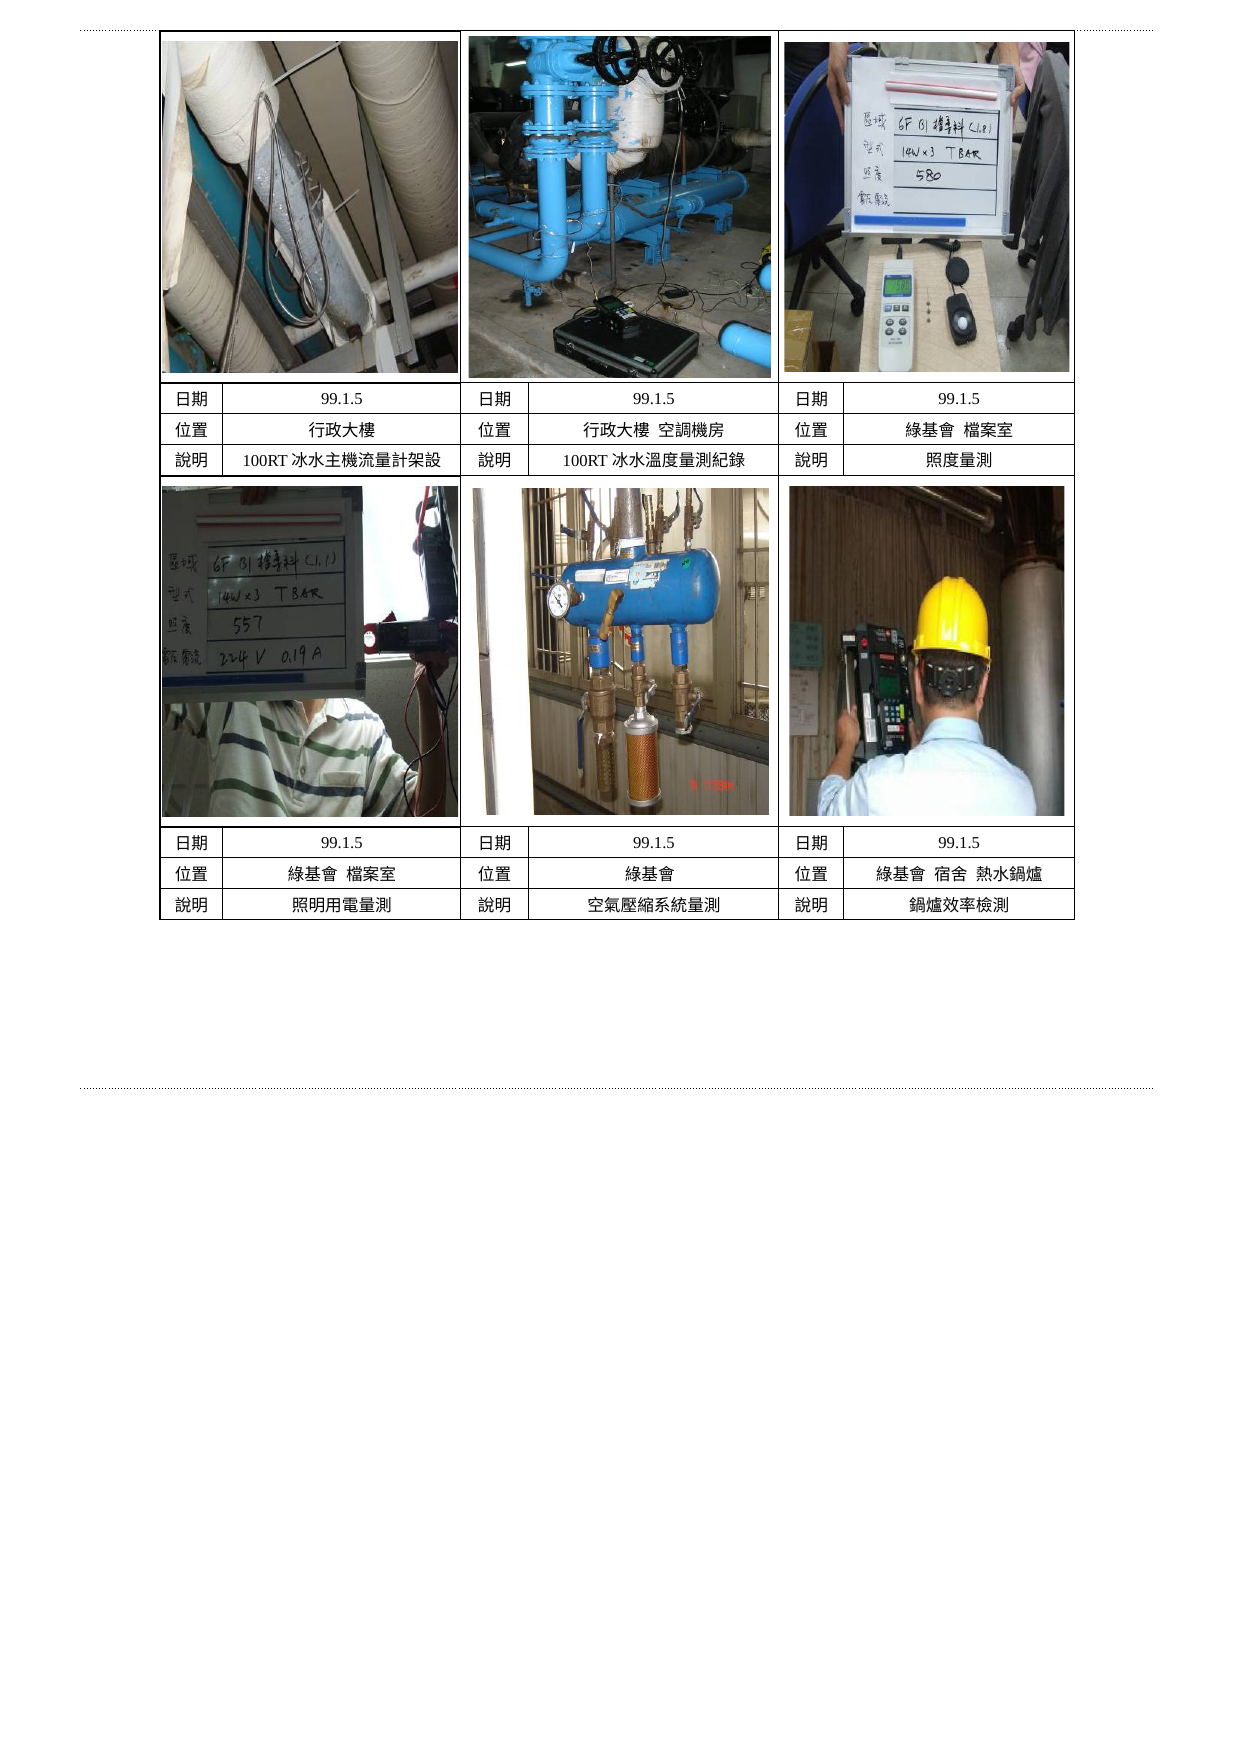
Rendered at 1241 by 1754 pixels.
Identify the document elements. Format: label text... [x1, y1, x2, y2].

table_cell 綠基會 檔案室 [223, 858, 460, 888]
table_cell 99.1.5 [223, 828, 460, 857]
table_cell 日期 [461, 827, 528, 857]
table_cell [461, 31, 778, 382]
table_cell 位置 [461, 414, 528, 444]
table_cell [779, 31, 1074, 382]
picture [468, 36, 771, 378]
table_cell 位置 [161, 414, 222, 444]
table_cell 空氣壓縮系統量測 [529, 889, 778, 918]
table_cell 位置 [779, 858, 843, 888]
table_cell 說明 [161, 445, 222, 474]
table_cell 照度量測 [844, 445, 1074, 474]
table_cell 日期 [161, 828, 222, 857]
table_cell 行政大樓 [223, 414, 460, 444]
picture [162, 486, 459, 817]
picture [162, 41, 458, 373]
picture [784, 42, 1070, 372]
table_cell 日期 [779, 383, 843, 413]
picture [470, 488, 769, 815]
table_cell 99.1.5 [844, 383, 1074, 413]
table_cell 說明 [779, 889, 843, 918]
table_cell 日期 [161, 384, 222, 413]
table_cell 位置 [461, 858, 528, 888]
table_cell 位置 [161, 858, 222, 888]
table_cell 日期 [779, 827, 843, 857]
table_cell 日期 [461, 383, 528, 413]
table_cell 綠基會 宿舍 熱水鍋爐 [844, 858, 1074, 888]
table_cell [779, 476, 1074, 826]
table_cell 鍋爐效率檢測 [844, 889, 1074, 918]
table_cell [161, 32, 460, 382]
table_cell 99.1.5 [844, 827, 1074, 857]
table_cell 100RT 冰水溫度量測紀錄 [529, 445, 778, 474]
table_cell 說明 [461, 889, 528, 918]
table_cell 綠基會 [529, 858, 778, 888]
table_header 申請人用能概況 建築物概況 共分為○棟大樓建築物，建築物共為○○平方公尺，台電電號○○○○○○○○，契約容量為○○kW。 改善前能源使用情況 1.能源使用類型：包含電力、天然氣、柴油及燃油。 2.各能源使用費用 3.能源流向 電能：空調（○%）＋照明（○%）＋動力（○%）+插座（○%） 熱能：蒸汽熱水（○%）＋消毒（○%）＋廚房蒸煮（○%）＋其它（○%） 4.主要耗能設備 （1）電能：空調系統設備、電梯設備、照明設備、醫療設備、弱電及插座設備、其他動力設備。 （2）熱能：熱水系統設備、蒸氣系統設備。 系統及設備描述 1.電力系統 台電供電電壓為○kV，空調、動力用電壓為○V/○V，及照明插座用電壓為○/○V，電力功因已採用自動功因控制器功因為○~○%，目前之契約容量屬合理值○需要再調整，備有緊急發電機以應付停電需求。 2.照明系統 3.空調系統 (1) 系統說明 a. 冰水主機之運轉模式：設有王牌螺旋式冰水機○RT x○台，夏季主機最多開啟○台，春秋冬季主機開啟○RT x ○台，夏季上班日開啟時間為AM○:○~PM ○:○，非夏季上班日開啟時間為AM○:○~PM ○:○， 供應○樓空調之需求。全年冰水主機設定出水溫度約○℃。 b. 冰水系統：為一次冰水系統，冰水泵○hp×○台，備用泵○hp×○ 台，額定流量○LPM，揚程○m。 c. 冷卻水系統：冷卻水系統方面，冷卻水泵○ hp×○台，額定流量○LPM，揚程○m。冷卻水塔設置於頂樓，設置良機方形○ RT×○ 座，○hp冷卻風扇有○個。冷卻風扇採溫度控制，冷卻水出水溫度達○ ℃左右啟動冷卻風扇。 d. 空氣系統：預冷空調箱○ CFM×○台、空調箱＃ CFM×＃台，小型冷風機○ CFM ×○台、＊ CFM×＊台、□ CFM×□台、※ CFM×※台。 (2) 改善前設備 (3) 改善前系統圖及量測範圍（範例） ○○大樓空調系統圖 4.鍋爐系統 (1) 系統說明 目前所使用之淋浴熱水均由電熱式鍋爐供應，A館目前計有電熱式鍋爐○kW×○台(儲水量○GAL)，每日開啟時間為○:○~○:○。B館淋浴熱水：○○牌電熱鍋爐○kW×○台(○公升)，平日使用時全數運轉，全年使用時數約○hr/年。另有SPA按摩池，搭配SPA電熱式鍋爐○kW×○台(池水以SPA循環馬達，無儲水桶)。 (2) 改善前設備 (3) 改善前系統圖及量測範圍（範例） 改善計畫概要、各項改善措施與預期效益 改善計畫概要 各項改善措施與預期效益 說明：如有多項措施請自行複製新增表格。 空調系統 照明系統 熱泵系統 改善計畫預期效益彙總表 改善前能源耗用基準線建立 說明：量測驗證計算方式請見第柒點說明。 照明系統 空調系統 取樣數據 符號定義 ：基準線冰水主機的冰水流量（LPM） ：基準線冰水主機的冰水回水溫度（℃） ：基準線冰水主機的冰水出水溫度（℃） ：基準線冰水主機的冷卻水進水溫度（℃） ：基準線冰水主機的耗電量 (kW) ：基準線冰水主機的總冷凍能力 (kW) ：水之密度＝1 kg/L ：水之比熱＝4.186 kJ/kg-℃ ：基準線冰水主機的性能係數 其中 …………(1) ……..….(2) 另定義 …………(3) …………(4) 改善前樣本點資料 基準線建立 汰換冰水主機基準線的性能係數方程式 …………(5) 估算、、 將每筆樣本點的值及其對應之值，以為x軸，值為y軸，繪製如圖1（範例）之XY分布圖，並回歸出XY分布圖的線性方程式，線性方程式的x項係數值（斜率）即為。 再將回歸求得之值及每筆的值代入第(4)式，逐筆計算每筆資料的值。將每筆的值及其對應之值，以為x軸，值為y軸，繪製如圖2（範例）之XY分布圖，並回歸出XY分布圖的線性方程式，圖2線性方程式的x項係數值（斜率）即為，常數項係數值（截距）的絕對值即為。 經回歸計算得到之、及值，整理如下表所示，將回歸得計算到之、及值，代入第(5)式後，即可建立欲汰換冰水主機基準線的性能係數估計式（第(6)式）。 回歸計算求得之、及係數表（範例） 欲汰換冰水主機基準線的性能係數估計式（範例） ……(6) 估算基準線年耗能量 預估改善後之、、、（請說明預估方式，預估之合理性為評分項目之ㄧ）。 將c.預估值代入第(1)式計算後，再將該值與c.之預估值代入第(6)式，估算改善前的。 將d.計算出之及改善前估算值代入第(2)式反推改善前耗電量。 將c.計算得出之乘以年使用時數(hr)，得出改善前基準線空調年耗能量=○kWh（請代入表7 (B)欄）。 熱泵系統 取樣數據 1. 符號定義 D：短暫量測期間的天數(日) Qf-d：熱水鍋爐每日所需之能源用量(電：kWh/日，LNG瓦斯：m3/日，LPG瓦斯：kg/日，柴油：L/日) Uf：使用能源的單價(電：元/kWh，LNG瓦斯：元/m3，LPG瓦斯：元/kg，柴油：元/L) Vhw-d-b：每日的冷水進水量(m3/日) Thwi-dav-b：冷水日平均進水溫度(℃) Thwo-dav-b：熱水日平均供水溫度(℃) HVf-u：使用能源的單位熱值(電： 860 kcal/kWh，LNG瓦斯：kcal/m3，LPG瓦斯： kcal/kg，柴油：kcal/L) ρw：水之密度＝1000 (kg/m3) Cpw：水之比熱＝1.0 (kcal/kg-℃) YD：熱水鍋爐於量測期間之耗能量(Mcal) ZD：量測期間所需總熱水熱值(Mcal) ：基準線單位熱水熱值之耗能量(Mcal/ Mcal) ：基準線單位熱水熱值之能源費用(元/Mcal) 其中 …………(7) …………(8) 2. 改善前樣本點資料 基準線建立 計算基準線單位熱水熱值之耗能量Ebase-u (Mcal/ Mcal)： 將樣本點資料代入第(7)式，得出Ebase-u數值為○○。 計算量測期間平均每日所需熱水熱值=○(Mcal)。 計算熱能系統年耗能量=× 年使用天數× Ebase-u=○(Mcal) （請代入表7 (C)欄）。 基準線單位熱水熱值之能源費用Fbase-u (元/Mcal)： 將樣本點資料代入第(8)式，得出Fbase-u數值為○○元/Mcal。 預定工作進度 進度表 說明：本表工作事項請依實際情形修改。 甘特圖 申請人預算或財源配合等說明資料 申請人預算行政程序說明（標準年度預算編列概述） ……………………… ……………………… 配合改善計畫預算編列行政作業說明 ……………………… ……………………… 改善計畫後續採購作業說明 ……………………… ……………………… 維持節能績效之系統後續維護規劃 教育訓練 ……………………… ……………………… 完工保養及後續維護及保固維修 ……………………… ……………………… 改善計畫之節能績效量測、驗證及節能率計算方式 照明系統 依據財團法人台灣綠色生產力基金會ESCO推動辦公室公布之『照明節能效益之量測與驗證方法-R1.01』（請至http://esco.tgpf.org.tw/，點選「量測與驗證」下載），採用「照明效率-A-01」方法，量測改善前、後照明燈具的耗電，計算燈具汰換前後的節電量，以雙方約定燈具一年的點燈時數為○小時，計算改善計畫的節能績效。 照明節能率= [照明實際總節能量(A1)/改善前照明之總能源耗用量(B1)]× 100% 空調系統 依據財團法人台灣綠色生產力基金會ESCO推動辦公室公布之『空調冰水機房節能改善之M&V方法-R-1.01』（請至http://esco.tgpf.org.tw/，點選「量測與驗證」下載），採用「空調機房量測驗證版本B-02」方法，改善前連續量測及記錄空調冰水機房○個月的耗電、冷卻水進水溫度、冰水出入水溫度及流量等數據，經迴歸計算後，建立空調機房改善前的性能係數方程式。改善後，量測○週的空調機房運轉資料，驗證改善計畫的節能績效。 空調節能率= [空調實際總節能量(A1)/改善前空調之總能源耗用量(B1)]× 100% 熱泵系統 依據財團法人台灣綠色生產力基金會ESCO推動辦公室公布之『空調冰水機房節能改善之M&V方法-R-1.01』、『熱泵系統節能效益之量測與驗證-R1.03』（請至http://esco.tgpf.org.tw/，點選「量測與驗證」下載），採用「熱泵節能-B-03」方法，量測改善前、後熱水熱值的耗電，驗證節能績效。 熱能節能率= [熱能實際總節能量(A1)/改善前熱能之總能源耗用量(B1)]× 100% 改善計畫總節能率 改善計畫總節能率=（分子分母單位均為Mcal）。 能源耗用量與二氧化碳換算表 註1：外購電之熱值以台電99年水力、核能及火力之加權平均熱值2,236Kcal/度作為換算係數，若為自發電則以實際每度電耗費之燃料熱值計算。 註2：99年每度電力之排放數據乃採用能源局公告數據。 資料來源：99年「能源統計年報」，經濟部能源局編印 節能績效量測與驗證方式 表14：量測驗證方式說明 其他說明與佐證資料 請檢附量測記錄電子檔案(*.xl格式)。 檢送CD片1份。 量測使用儀器 （範例） 表15：量測使用儀器表 儀器對應校正文件 如附件○、□、※、＃ 基準線建立過程照片 [80, 30, 1154, 1088]
table_cell 99.1.5 [529, 827, 778, 857]
table_cell [161, 477, 460, 826]
picture [789, 486, 1065, 816]
table_cell 綠基會 檔案室 [844, 414, 1074, 444]
table_cell [461, 476, 778, 826]
table_cell 100RT冰水主機流量計架設 [223, 445, 460, 474]
table_cell 行政大樓 空調機房 [529, 414, 778, 444]
table_cell 說明 [779, 445, 843, 474]
table_cell 照明用電量測 [223, 889, 460, 918]
table_cell 說明 [461, 445, 528, 474]
table_cell 位置 [779, 414, 843, 444]
table_cell 說明 [161, 889, 222, 918]
table_cell 99.1.5 [223, 384, 460, 413]
table_cell 99.1.5 [529, 383, 778, 413]
